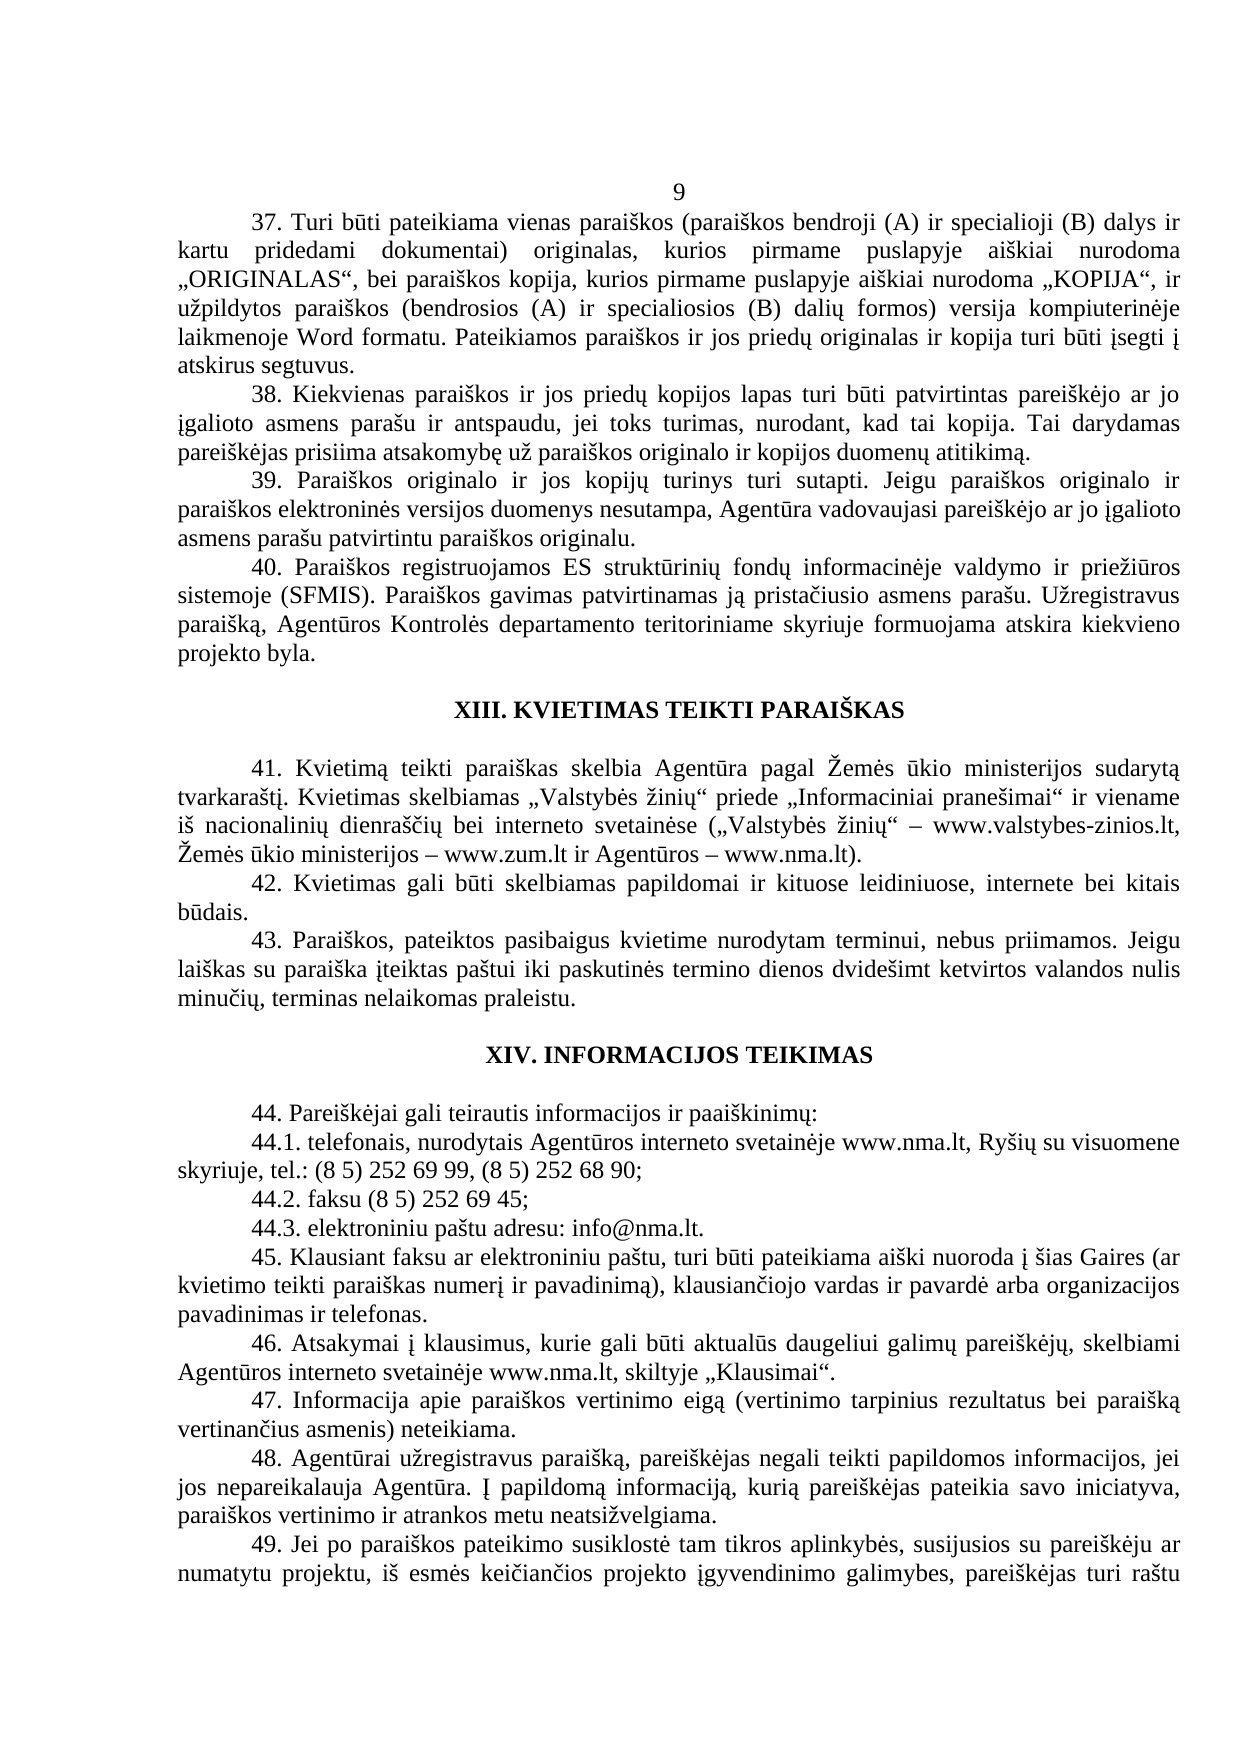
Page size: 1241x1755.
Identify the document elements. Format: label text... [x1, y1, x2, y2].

text 47. Informacija apie paraiškos vertinimo eigą (vertinimo tarpinius rezultatus bei paraišką vertinančius asmenis) neteikiama. [177, 1385, 1181, 1443]
text 45. Klausiant faksu ar elektroniniu paštu, turi būti pateikiama aiški nuoroda į šias Gaires (ar kvietimo teikti paraiškas numerį ir pavadinimą), klausiančiojo vardas ir pavardė arba organizacijos pavadinimas ir telefonas. [177, 1242, 1181, 1328]
text 44.3. elektroniniu paštu adresu: info@nma.lt. [177, 1213, 1181, 1242]
text 38. Kiekvienas paraiškos ir jos priedų kopijos lapas turi būti patvirtintas pareiškėjo ar jo įgalioto asmens parašu ir antspaudu, jei toks turimas, nurodant, kad tai kopija. Tai darydamas pareiškėjas prisiima atsakomybę už paraiškos originalo ir kopijos duomenų atitikimą. [177, 379, 1181, 465]
text 49. Jei po paraiškos pateikimo susiklostė tam tikros aplinkybės, susijusios su pareiškėju ar numatytu projektu, iš esmės keičiančios projekto įgyvendinimo galimybes, pareiškėjas turi raštu [177, 1529, 1181, 1587]
text 39. Paraiškos originalo ir jos kopijų turinys turi sutapti. Jeigu paraiškos originalo ir paraiškos elektroninės versijos duomenys nesutampa, Agentūra vadovaujasi pareiškėjo ar jo įgalioto asmens parašu patvirtintu paraiškos originalu. [177, 465, 1181, 552]
text 46. Atsakymai į klausimus, kurie gali būti aktualūs daugeliui galimų pareiškėjų, skelbiami Agentūros interneto svetainėje www.nma.lt, skiltyje „Klausimai“. [177, 1328, 1181, 1385]
text 44. Pareiškėjai gali teirautis informacijos ir paaiškinimų: [177, 1098, 1181, 1127]
text 42. Kvietimas gali būti skelbiamas papildomai ir kituose leidiniuose, internete bei kitais būdais. [177, 868, 1181, 925]
text 40. Paraiškos registruojamos ES struktūrinių fondų informacinėje valdymo ir priežiūros sistemoje (SFMIS). Paraiškos gavimas patvirtinamas ją pristačiusio asmens parašu. Užregistravus paraišką, Agentūros Kontrolės departamento teritoriniame skyriuje formuojama atskira kiekvieno projekto byla. [177, 552, 1181, 667]
text 37. Turi būti pateikiama vienas paraiškos (paraiškos bendroji (A) ir specialioji (B) dalys ir kartu pridedami dokumentai) originalas, kurios pirmame puslapyje aiškiai nurodoma „ORIGINALAS“, bei paraiškos kopija, kurios pirmame puslapyje aiškiai nurodoma „KOPIJA“, ir užpildytos paraiškos (bendrosios (A) ir specialiosios (B) dalių formos) versija kompiuterinėje laikmenoje Word formatu. Pateikiamos paraiškos ir jos priedų originalas ir kopija turi būti įsegti į atskirus segtuvus. [177, 207, 1181, 379]
text 44.1. telefonais, nurodytais Agentūros interneto svetainėje www.nma.lt, Ryšių su visuomene skyriuje, tel.: (8 5) 252 69 99, (8 5) 252 68 90; [177, 1127, 1181, 1184]
text 41. Kvietimą teikti paraiškas skelbia Agentūra pagal Žemės ūkio ministerijos sudarytą tvarkaraštį. Kvietimas skelbiamas „Valstybės žinių“ priede „Informaciniai pranešimai“ ir viename iš nacionalinių dienraščių bei interneto svetainėse („Valstybės žinių“ – www.valstybes-zinios.lt, Žemės ūkio ministerijos – www.zum.lt ir Agentūros – www.nma.lt). [177, 753, 1181, 868]
text 48. Agentūrai užregistravus paraišką, pareiškėjas negali teikti papildomos informacijos, jei jos nepareikalauja Agentūra. Į papildomą informaciją, kurią pareiškėjas pateikia savo iniciatyva, paraiškos vertinimo ir atrankos metu neatsižvelgiama. [177, 1443, 1181, 1529]
text XIII. KVIETIMAS TEIKTI PARAIŠKAS [177, 695, 1181, 724]
text XIV. INFORMACIJOS TEIKIMAS [177, 1040, 1181, 1069]
text 43. Paraiškos, pateiktos pasibaigus kvietime nurodytam terminui, nebus priimamos. Jeigu laiškas su paraiška įteiktas paštui iki paskutinės termino dienos dvidešimt ketvirtos valandos nulis minučių, terminas nelaikomas praleistu. [177, 925, 1181, 1012]
text 44.2. faksu (8 5) 252 69 45; [177, 1184, 1181, 1213]
